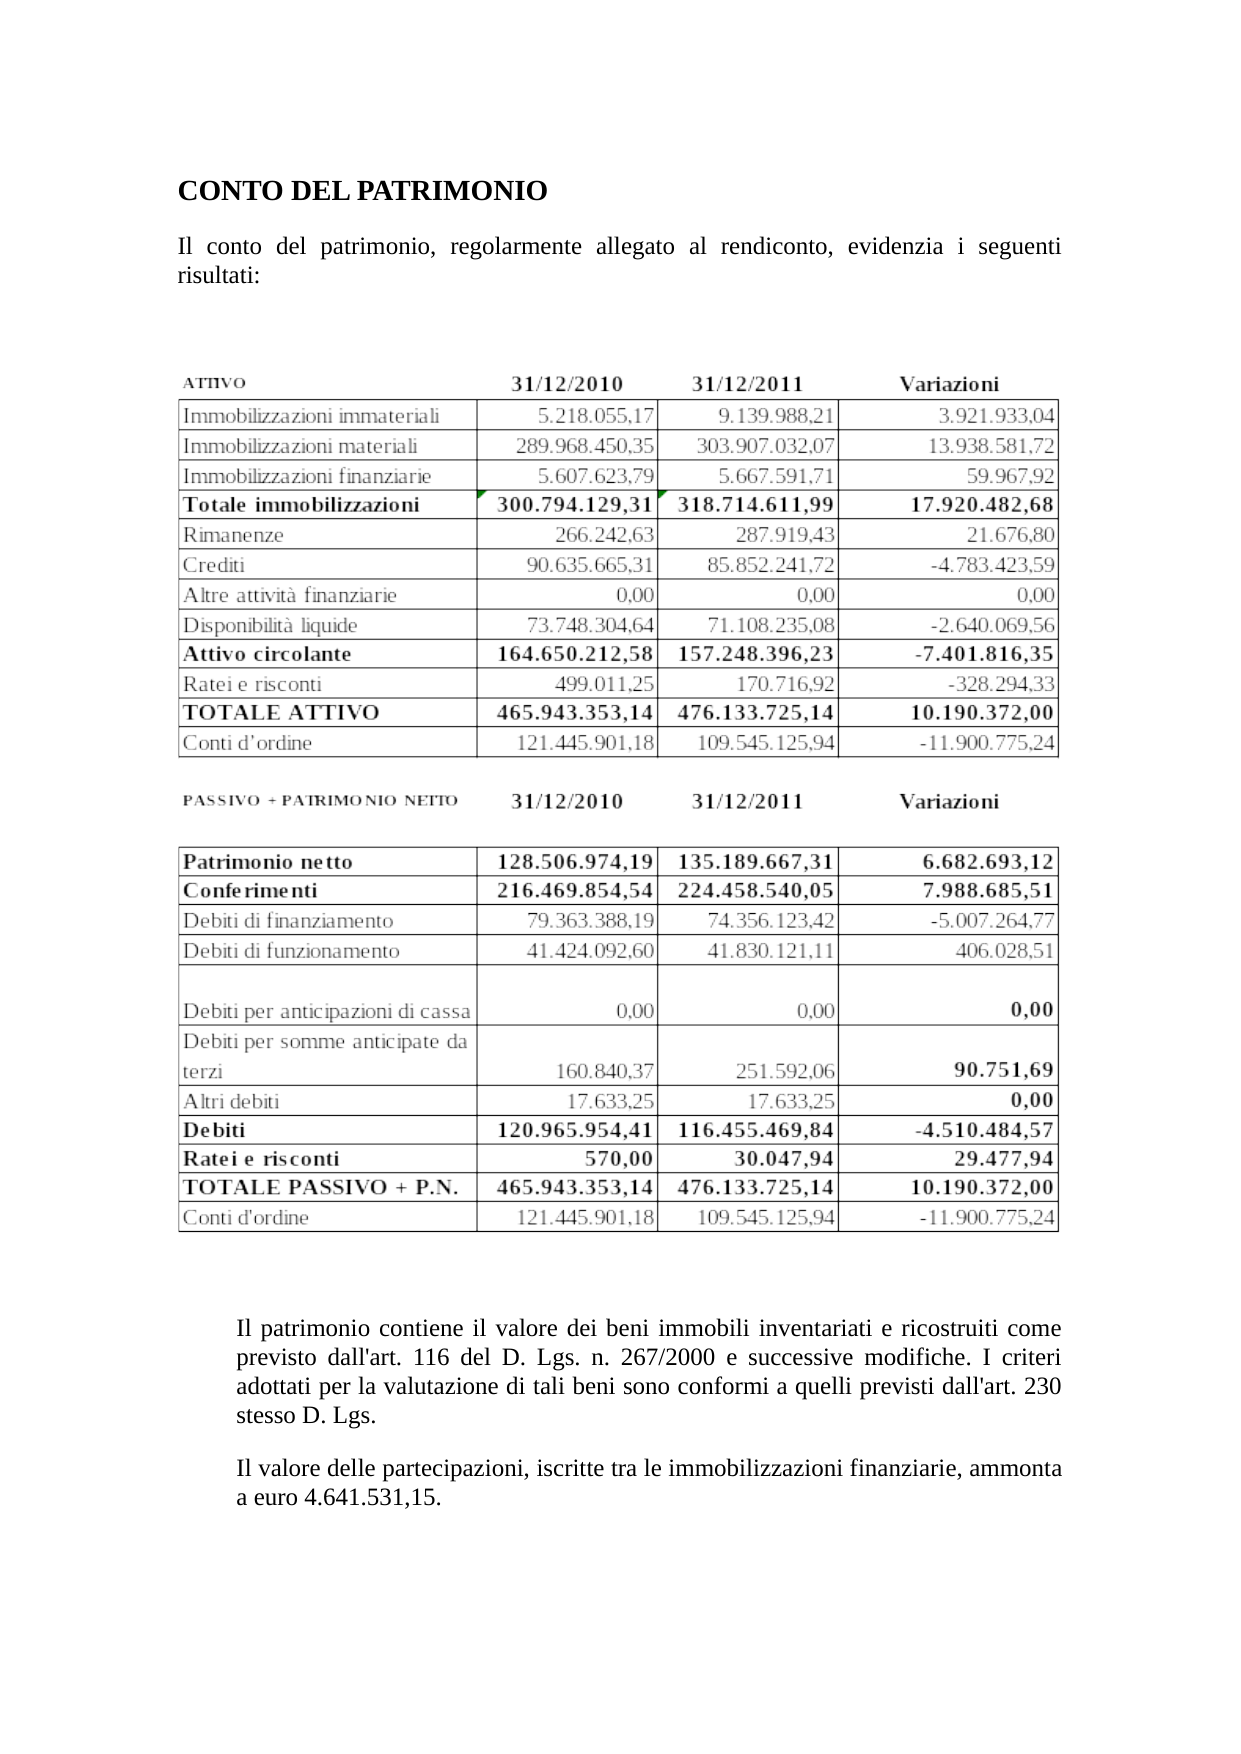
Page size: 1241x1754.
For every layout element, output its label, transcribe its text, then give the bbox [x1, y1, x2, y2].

text Il patrimonio contiene il valore dei beni immobili inventariati e ricostruiti come previsto dall'art. 116 del D. Lgs. n. 267/2000 e successive modifiche. I criteri adottati per la valutazione di tali beni sono conformi a quelli previsti dall'art. 230 stesso D. Lgs. [236, 1313, 1063, 1428]
text Il valore delle partecipazioni, iscritte tra le immobilizzazioni finanziarie, ammonta a euro 4.641.531,15. [236, 1453, 1063, 1511]
text Conto del patrimonio [177, 173, 1063, 206]
text Il conto del patrimonio, regolarmente allegato al rendiconto, evidenzia i seguenti risultati: [177, 231, 1063, 289]
